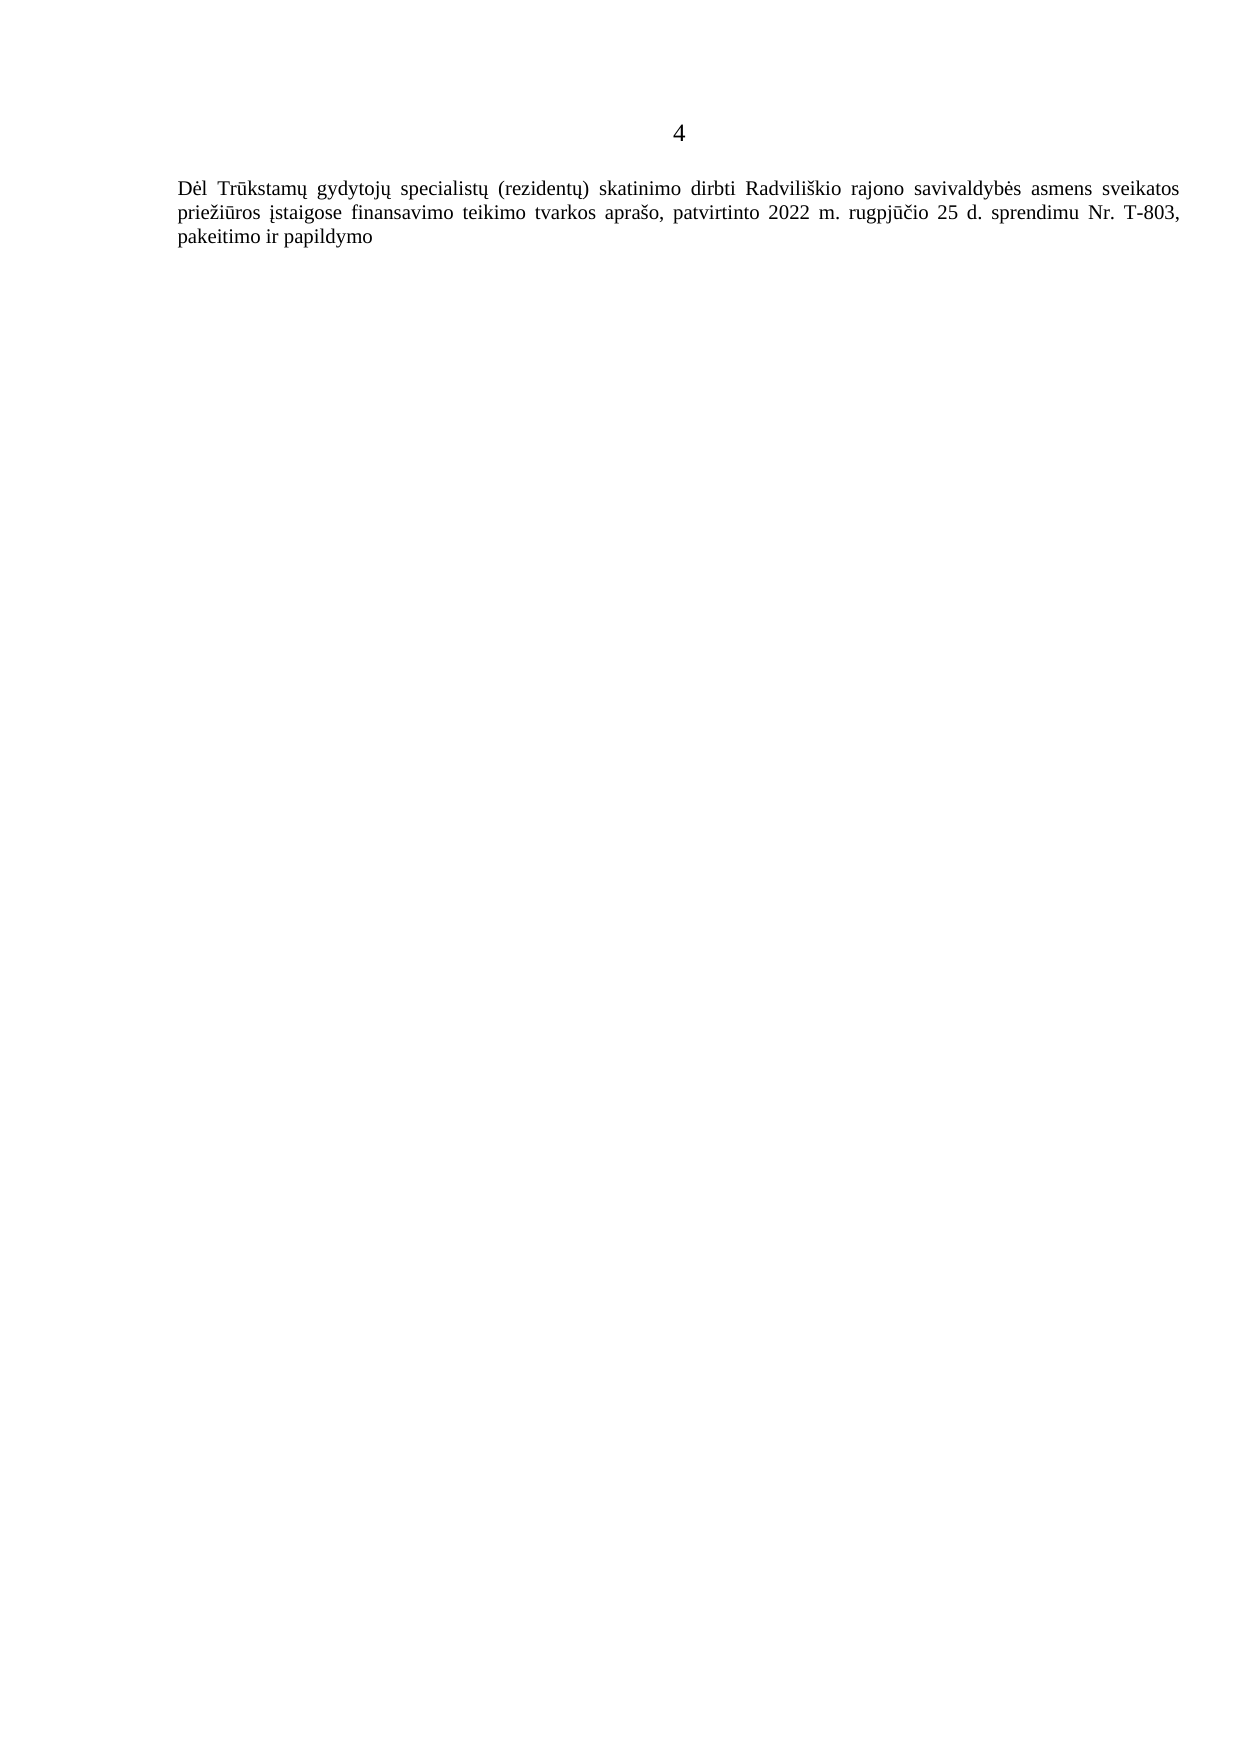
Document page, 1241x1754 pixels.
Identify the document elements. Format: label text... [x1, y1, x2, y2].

text Dėl Trūkstamų gydytojų specialistų (rezidentų) skatinimo dirbti Radviliškio rajono savivaldybės asmens sveikatos priežiūros įstaigose finansavimo teikimo tvarkos aprašo, patvirtinto 2022 m. rugpjūčio 25 d. sprendimu Nr. T-803, pakeitimo ir papildymo [177, 176, 1181, 248]
